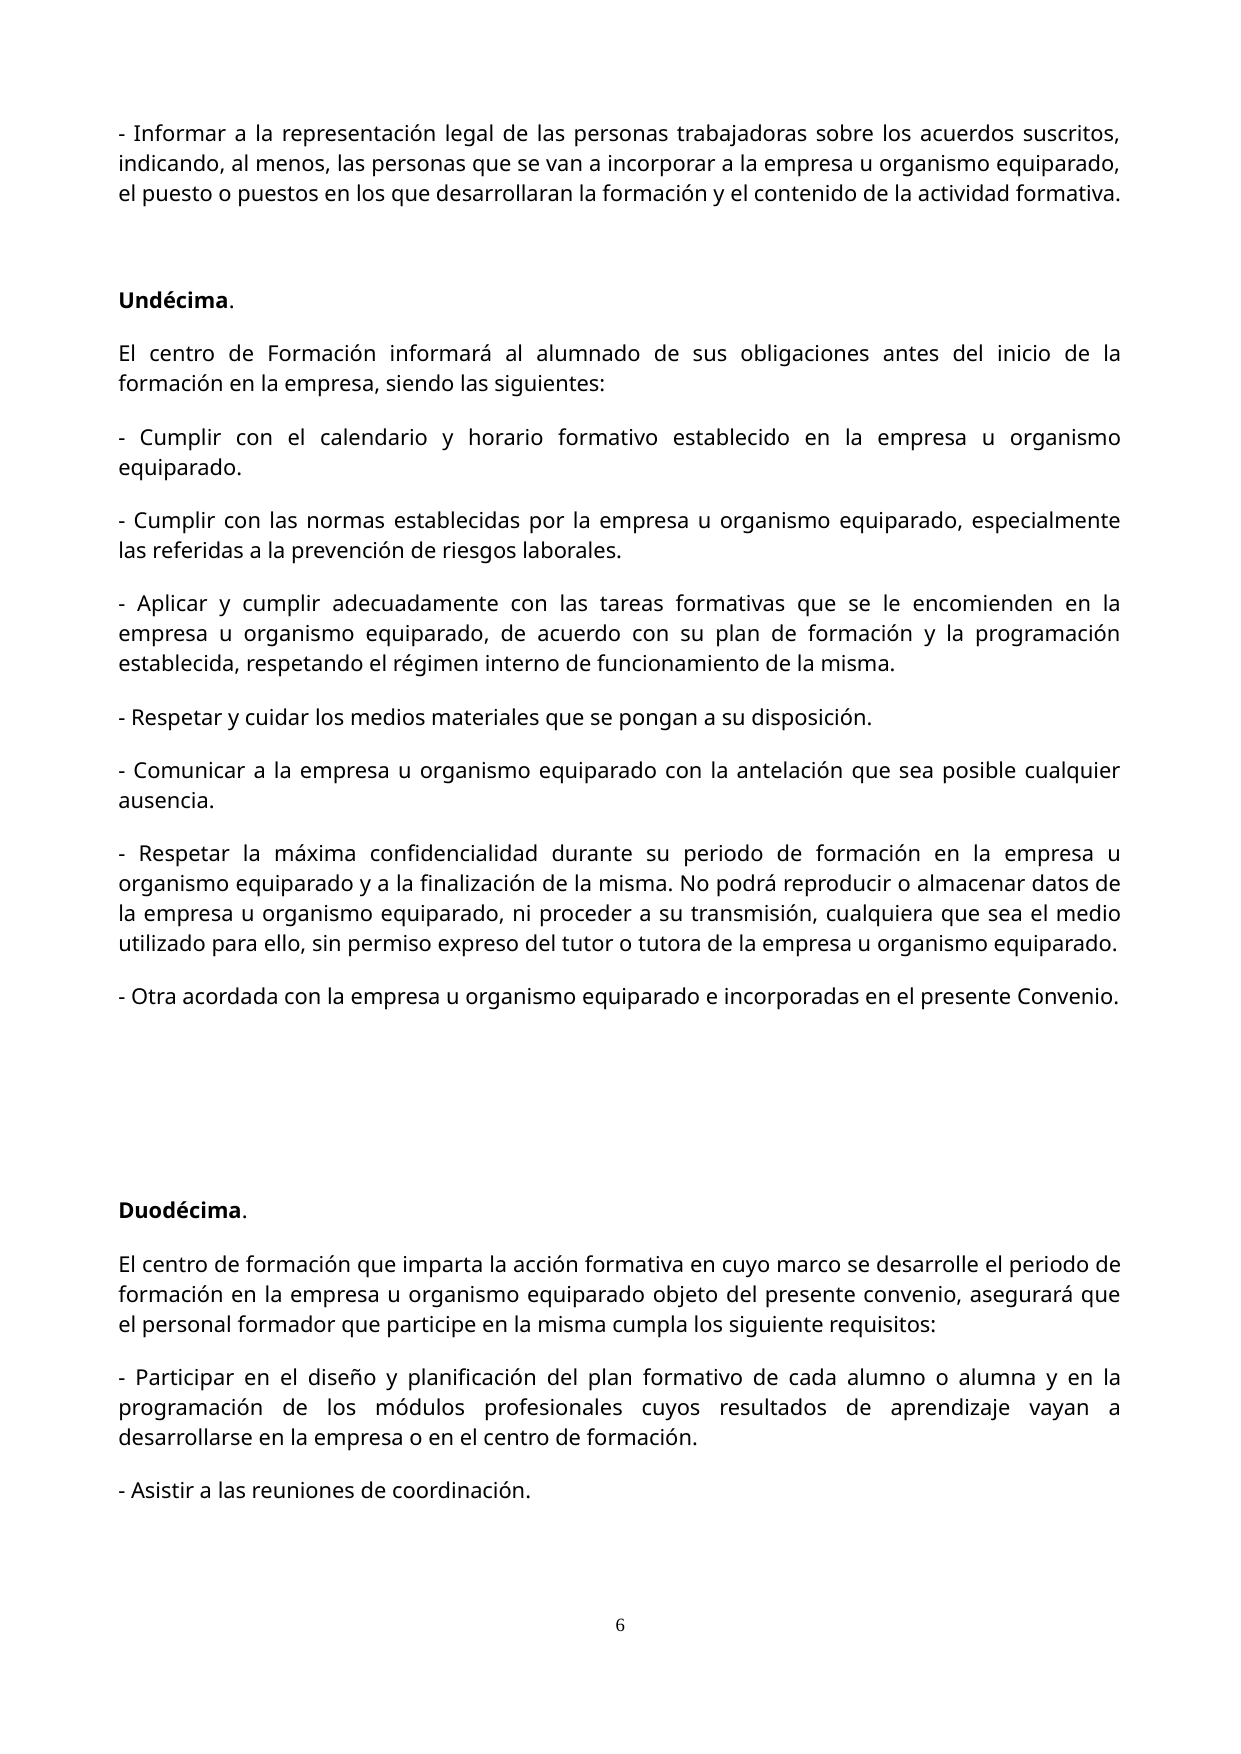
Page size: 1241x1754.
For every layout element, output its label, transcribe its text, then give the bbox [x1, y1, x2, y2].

text - Cumplir con el calendario y horario formativo establecido en la empresa u organismo equiparado. [118, 422, 1122, 481]
text - Respetar la máxima confidencialidad durante su periodo de formación en la empresa u organismo equiparado y a la finalización de la misma. No podrá reproducir o almacenar datos de la empresa u organismo equiparado, ni proceder a su transmisión, cualquiera que sea el medio utilizado para ello, sin permiso expreso del tutor o tutora de la empresa u organismo equiparado. [118, 838, 1122, 957]
text - Comunicar a la empresa u organismo equiparado con la antelación que sea posible cualquier ausencia. [118, 755, 1122, 814]
text Duodécima. [118, 1195, 1122, 1225]
text - Asistir a las reuniones de coordinación. [118, 1475, 1122, 1505]
text - Participar en el diseño y planificación del plan formativo de cada alumno o alumna y en la programación de los módulos profesionales cuyos resultados de aprendizaje vayan a desarrollarse en la empresa o en el centro de formación. [118, 1362, 1122, 1451]
text Undécima. [118, 285, 1122, 314]
text - Respetar y cuidar los medios materiales que se pongan a su disposición. [118, 701, 1122, 731]
text - Cumplir con las normas establecidas por la empresa u organismo equiparado, especialmente las referidas a la prevención de riesgos laborales. [118, 505, 1122, 564]
text El centro de formación que imparta la acción formativa en cuyo marco se desarrolle el periodo de formación en la empresa u organismo equiparado objeto del presente convenio, asegurará que el personal formador que participe en la misma cumpla los siguiente requisitos: [118, 1249, 1122, 1338]
text - Informar a la representación legal de las personas trabajadoras sobre los acuerdos suscritos, indicando, al menos, las personas que se van a incorporar a la empresa u organismo equiparado, el puesto o puestos en los que desarrollaran la formación y el contenido de la actividad formativa. [118, 118, 1122, 207]
text El centro de Formación informará al alumnado de sus obligaciones antes del inicio de la formación en la empresa, siendo las siguientes: [118, 338, 1122, 398]
text - Otra acordada con la empresa u organismo equiparado e incorporadas en el presente Convenio. [118, 981, 1122, 1011]
text - Aplicar y cumplir adecuadamente con las tareas formativas que se le encomienden en la empresa u organismo equiparado, de acuerdo con su plan de formación y la programación establecida, respetando el régimen interno de funcionamiento de la misma. [118, 588, 1122, 678]
